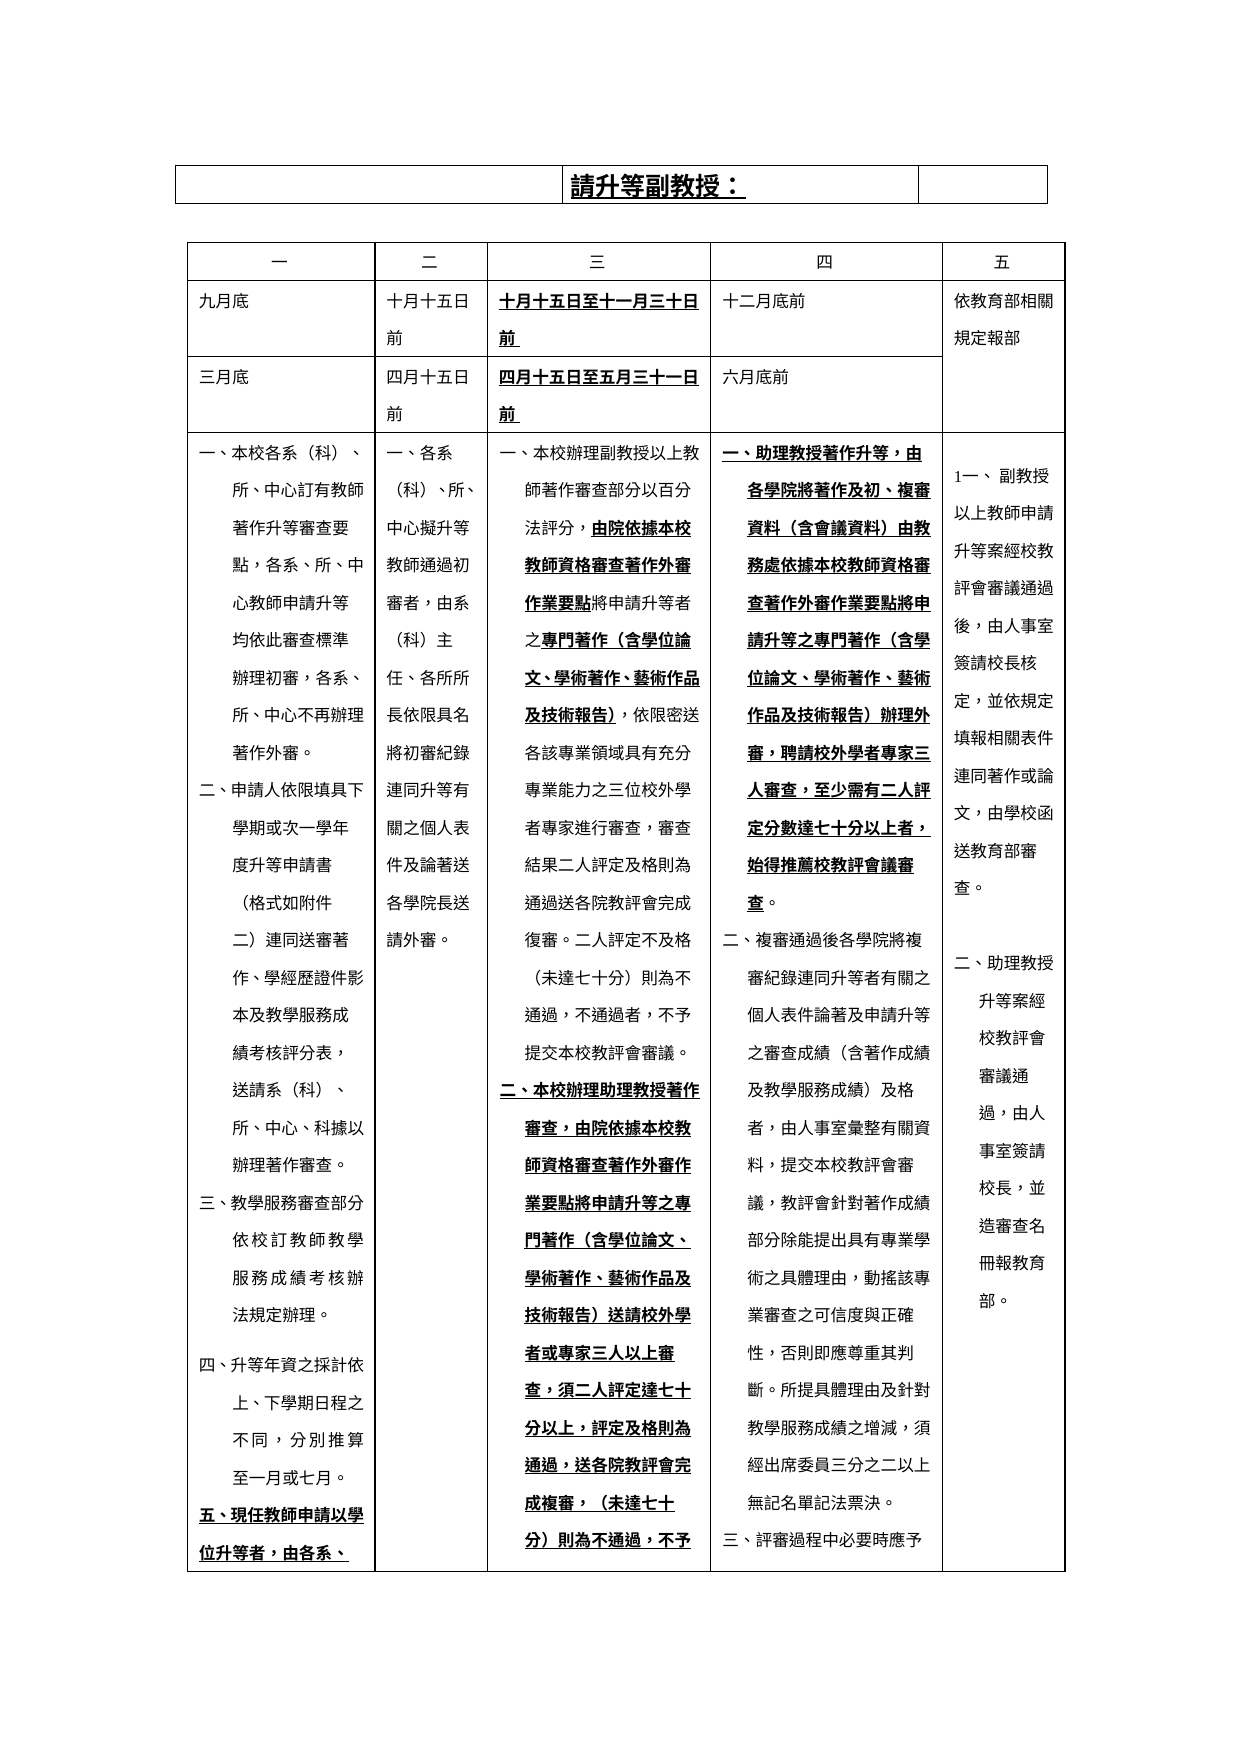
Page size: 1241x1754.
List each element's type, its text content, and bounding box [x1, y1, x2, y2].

table_cell 九月底 [188, 281, 374, 356]
table_cell 四月十五日前 [376, 357, 487, 432]
table_header 一 [188, 243, 374, 280]
table_header 五 [943, 243, 1064, 280]
table_cell 一、 副教授以上教師申請升等案經校教評會審議通過後，由人事室簽請校長核定，並依規定填報相關表件連同著作或論文，由學校函送教育部審查。 二、助理教授升等案經校教評會審議通過，由人事室簽請校長，並造審查名冊報教育部。 [943, 433, 1064, 1571]
table_cell 一、本校辦理副教授以上教師著作審查部分以百分法評分，由院依據本校教師資格審查著作外審作業要點將申請升等者之專門著作（含學位論文、學術著作、藝術作品及技術報告），依限密送各該專業領域具有充分專業能力之三位校外學者專家進行審查，審查結果二人評定及格則為通過送各院教評會完成復審。二人評定不及格（未達七十分）則為不通過，不通過者，不予提交本校教評會審議。 二、本校辦理助理教授著作審查，由院依據本校教師資格審查著作外審作業要點將申請升等之專門著作（含學位論文、學術著作、藝術作品及技術報告）送請校外學者或專家三人以上審查，須二人評定達七十分以上，評定及格則為通過，送各院教評會完成複審，（未達七十分）則為不通過，不予 [488, 433, 710, 1571]
table_cell [919, 166, 1047, 203]
table_cell 四月十五日至五月三十一日前 [488, 357, 710, 432]
table_header 二 [376, 243, 487, 280]
table_cell 依教育部相關規定報部 [943, 281, 1064, 432]
table_cell 六月底前 [711, 357, 942, 432]
table_cell 三月底 [188, 357, 374, 432]
table_cell 一、本校各系（科）、所、中心訂有教師著作升等審查要點，各系、所、中心教師申請升等均依此審查標準辦理初審，各系、所、中心不再辦理著作外審。 二、申請人依限填具下學期或次一學年度升等申請書（格式如附件二）連同送審著作、學經歷證件影本及教學服務成績考核評分表，送請系（科）、所、中心、科據以辦理著作審查。 三、教學服務審查部分依校訂教師教學服務成績考核辦法規定辦理。 四、升等年資之採計依上、下學期日程之不同，分別推算至一月或七月。 五、現任教師申請以學位升等者，由各系、 [188, 433, 374, 1571]
table_cell 一、各系（科）、所、中心擬升等教師通過初審者，由系（科）主任、各所所長依限具名將初審紀錄連同升等有關之個人表件及論著送各學院長送請外審。 [376, 433, 487, 1571]
table_header 三 [488, 243, 710, 280]
table_cell 十月十五日前 [376, 281, 487, 356]
table_cell [176, 166, 562, 203]
table_cell 一、助理教授著作升等，由各學院將著作及初、複審資料（含會議資料）由教務處依據本校教師資格審查著作外審作業要點將申請升等之專門著作（含學位論文、學術著作、藝術作品及技術報告）辦理外審，聘請校外學者專家三人審查，至少需有二人評定分數達七十分以上者，始得推薦校教評會議審查。 二、複審通過後各學院將複審紀錄連同升等者有關之個人表件論著及申請升等之審查成績（含著作成績及教學服務成績）及格者，由人事室彙整有關資料，提交本校教評會審議，教評會針對著作成績部分除能提出具有專業學術之具體理由，動搖該專業審查之可信度與正確性，否則即應尊重其判斷。所提具體理由及針對教學服務成績之增減，須經出席委員三分之二以上無記名單記法票決。 三、評審過程中必要時應予 [711, 433, 942, 1571]
table_header 四 [711, 243, 942, 280]
table_cell 請升等副教授： [563, 166, 918, 203]
table_cell 十月十五日至十一月三十日前 [488, 281, 710, 356]
table_cell 十二月底前 [711, 281, 942, 356]
